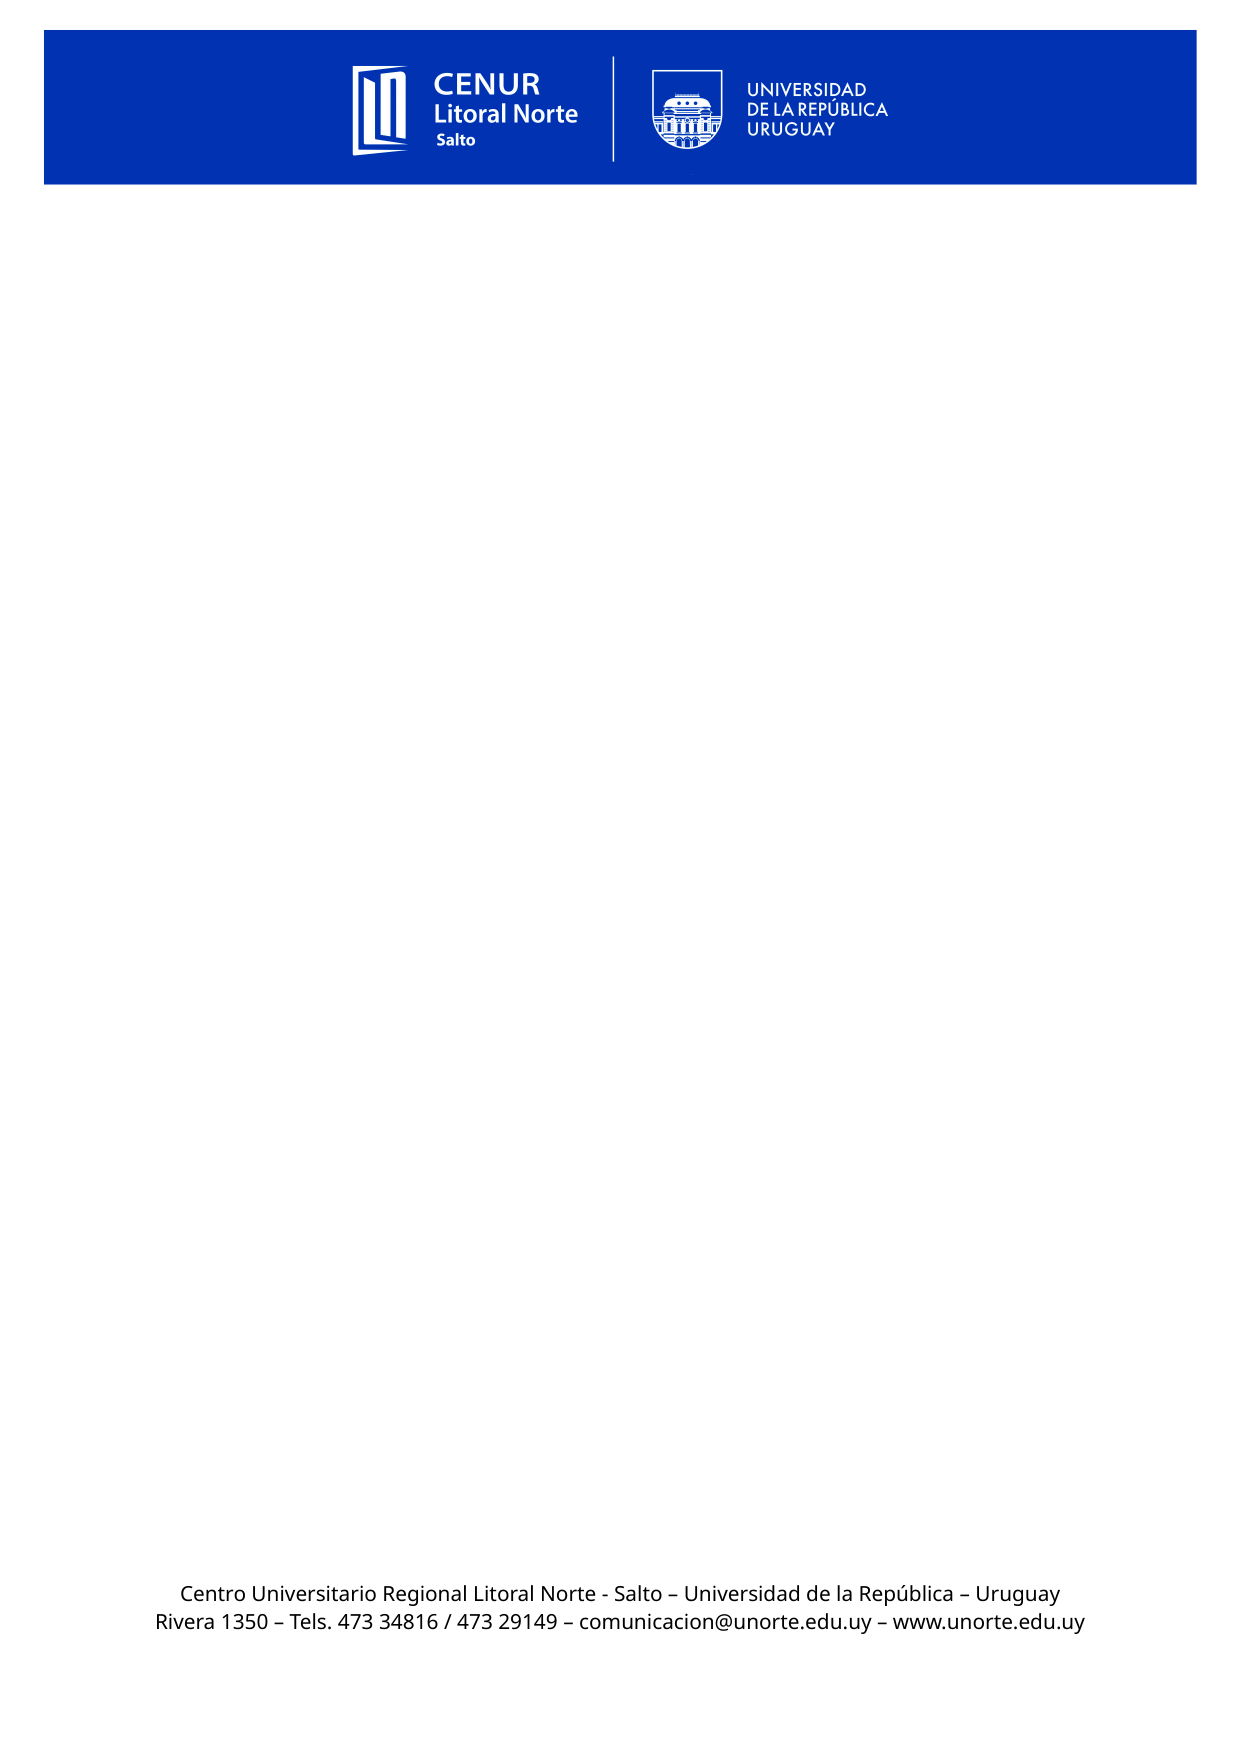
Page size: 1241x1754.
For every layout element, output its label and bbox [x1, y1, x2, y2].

picture [43, 29, 1197, 185]
